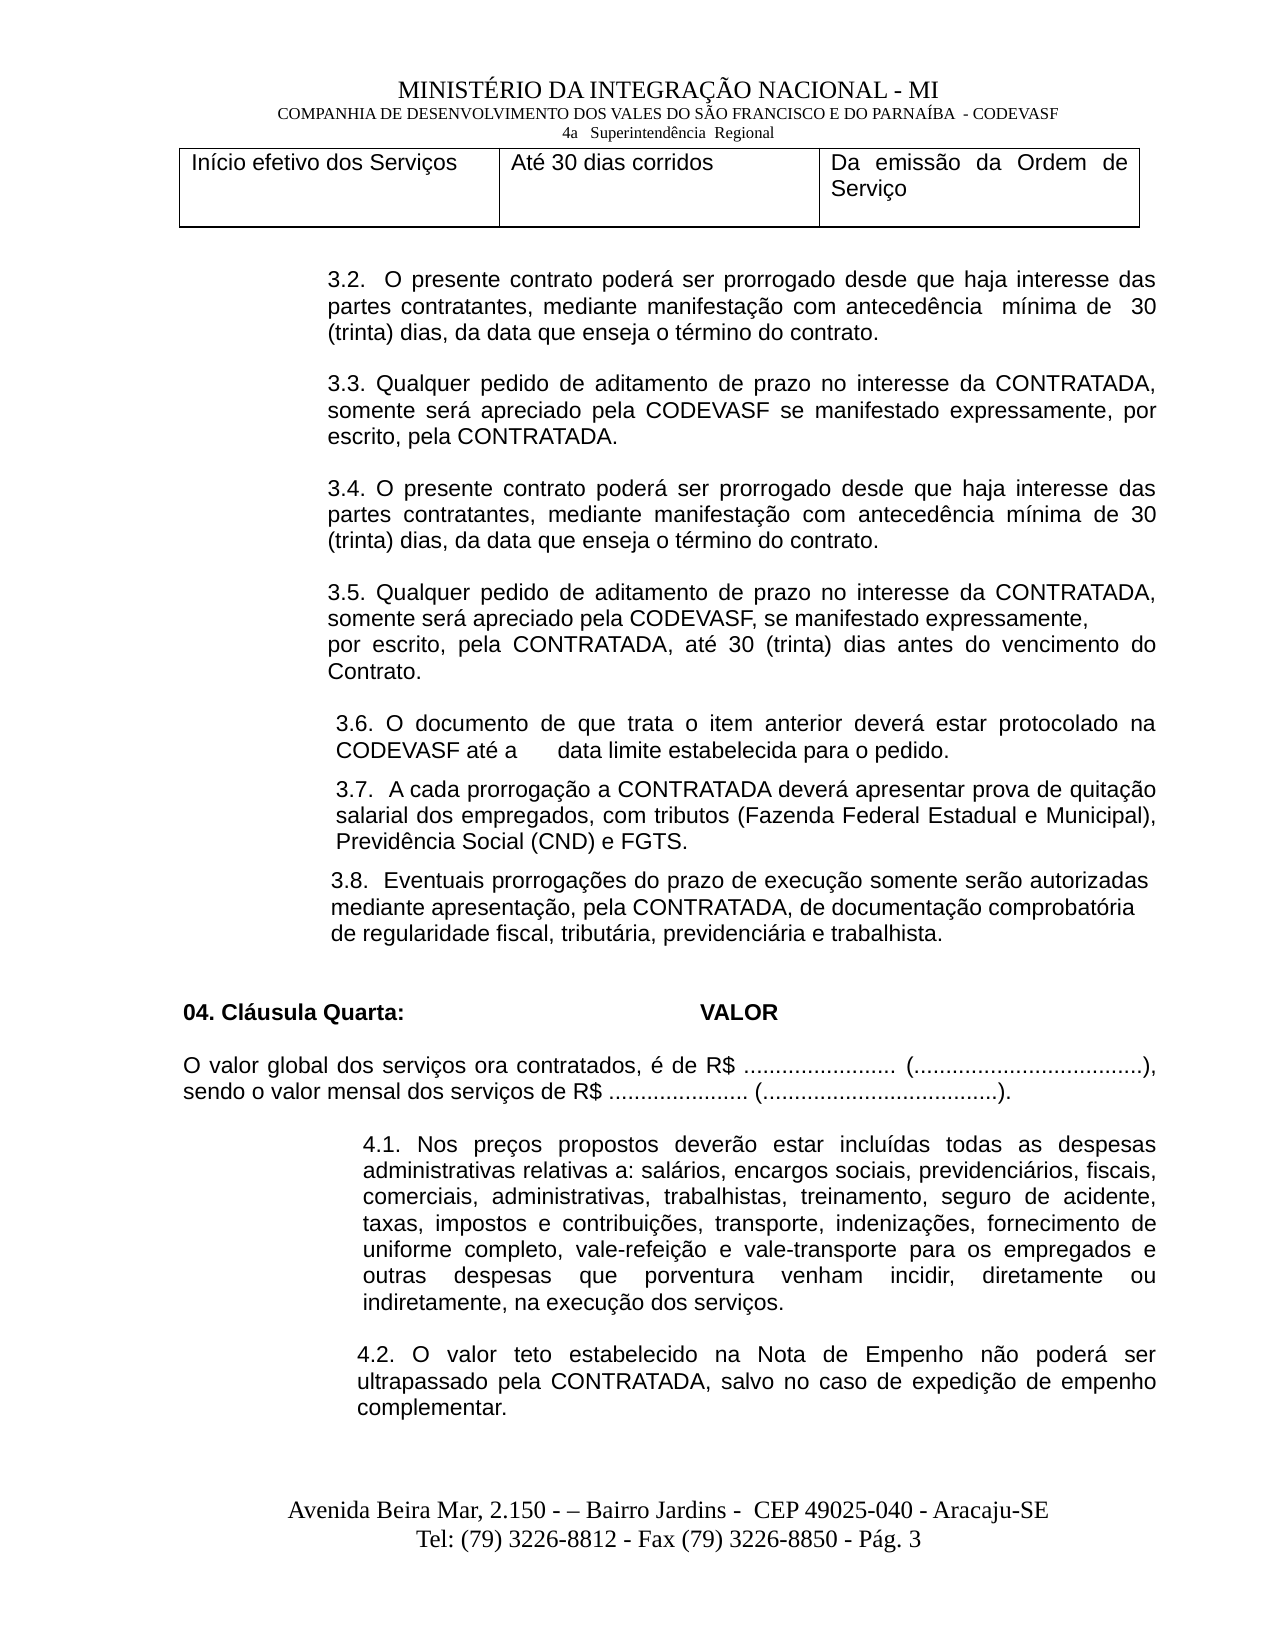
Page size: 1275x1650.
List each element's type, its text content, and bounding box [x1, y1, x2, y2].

text 3.6. O documento de que trata o item anterior deverá estar protocolado na CODEVASF até a data limite estabelecida para o pedido. [336, 710, 1157, 763]
text 4.2. O valor teto estabelecido na Nota de Empenho não poderá ser ultrapassado pela CONTRATADA, salvo no caso de expedição de empenho complementar. [357, 1341, 1157, 1421]
text 3.7. A cada prorrogação a CONTRATADA deverá apresentar prova de quitação salarial dos empregados, com tributos (Fazenda Federal Estadual e Municipal), Previdência Social (CND) e FGTS. [336, 776, 1157, 854]
text 3.3. Qualquer pedido de aditamento de prazo no interesse da CONTRATADA, somente será apreciado pela CODEVASF se manifestado expressamente, por escrito, pela CONTRATADA. [180, 370, 1157, 449]
table_cell Até 30 dias corridos [500, 149, 819, 226]
text 3.2. O presente contrato poderá ser prorrogado desde que haja interesse das partes contratantes, mediante manifestação com antecedência mínima de 30 (trinta) dias, da data que enseja o término do contrato. [327, 266, 1157, 345]
text 3.8. Eventuais prorrogações do prazo de execução somente serão autorizadas mediante apresentação, pela CONTRATADA, de documentação comprobatória de regularidade fiscal, tributária, previdenciária e trabalhista. [183, 867, 1157, 946]
text 3.4. O presente contrato poderá ser prorrogado desde que haja interesse das partes contratantes, mediante manifestação com antecedência mínima de 30 (trinta) dias, da data que enseja o término do contrato. [327, 474, 1157, 553]
text por escrito, pela CONTRATADA, até 30 (trinta) dias antes do vencimento do Contrato. [327, 631, 1157, 684]
text 4.1. Nos preços propostos deverão estar incluídas todas as despesas administrativas relativas a: salários, encargos sociais, previdenciários, fiscais, comerciais, administrativas, trabalhistas, treinamento, seguro de acidente, taxas, impostos e contribuições, transporte, indenizações, fornecimento de uniforme completo, vale-refeição e vale-transporte para os empregados e outras despesas que porventura venham incidir, diretamente ou indiretamente, na execução dos serviços. [363, 1131, 1157, 1315]
text O valor global dos serviços ora contratados, é de R$ ........................ (....................................), sendo o valor mensal dos serviços de R$ ...................... (.....................................). [183, 1052, 1157, 1104]
text 3.5. Qualquer pedido de aditamento de prazo no interesse da CONTRATADA, somente será apreciado pela CODEVASF, se manifestado expressamente, [327, 578, 1157, 631]
table_cell Início efetivo dos Serviços [180, 149, 499, 226]
text 04. Cláusula Quarta: VALOR [183, 999, 1157, 1025]
table_cell Da emissão da Ordem de Serviço [820, 149, 1139, 226]
